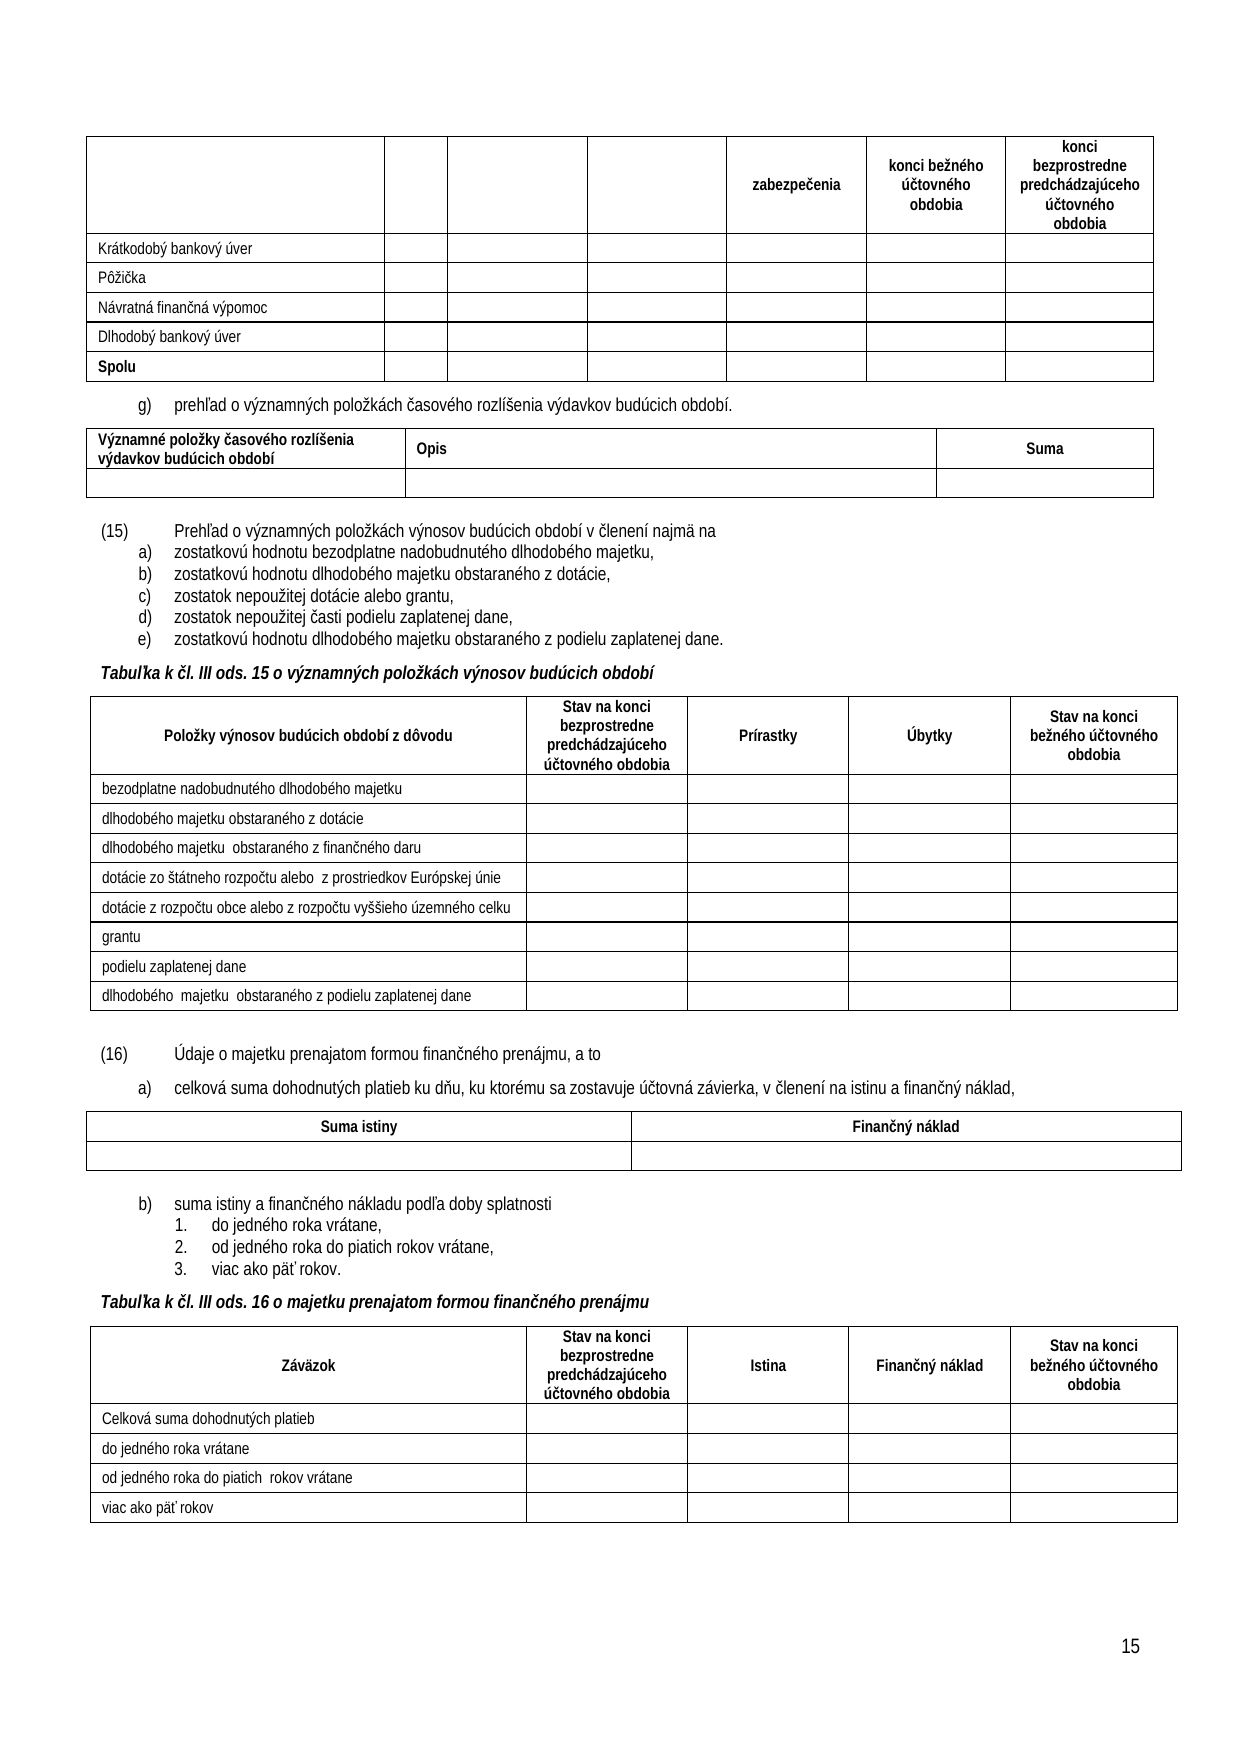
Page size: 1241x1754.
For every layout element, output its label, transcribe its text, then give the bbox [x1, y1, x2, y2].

table_cell [849, 952, 1010, 981]
table_cell [727, 293, 866, 321]
text Tabuľka k čl. III ods. 16 o majetku prenajatom formou finančného prenájmu [100, 1291, 1140, 1313]
table_cell [448, 263, 587, 292]
list zostatkovú hodnotu dlhodobého majetku obstaraného z dotácie, [138, 563, 1140, 584]
table_cell [688, 1464, 848, 1492]
list zostatkovú hodnotu bezodplatne nadobudnutého dlhodobého majetku, [138, 541, 1140, 563]
table_header Stav na konci bezprostredne predchádzajúceho účtovného obdobia [527, 697, 687, 773]
table_cell [1011, 893, 1177, 921]
table_cell [588, 263, 726, 292]
table_cell [527, 1464, 687, 1492]
list viac ako päť rokov. [174, 1257, 1140, 1279]
table_cell [527, 1434, 687, 1462]
table_cell [849, 834, 1010, 862]
table_cell viac ako päť rokov [91, 1493, 526, 1522]
table_header Finančný náklad [632, 1112, 1181, 1141]
table_cell do jedného roka vrátane [91, 1434, 526, 1462]
list zostatok nepoužitej dotácie alebo grantu, [138, 584, 1140, 606]
table_cell [937, 469, 1153, 497]
table_cell dlhodobého majetku obstaraného z finančného daru [91, 834, 526, 862]
table_cell [1011, 952, 1177, 981]
table_cell [1011, 982, 1177, 1010]
table_cell [527, 834, 687, 862]
table_header Suma istiny [87, 1112, 631, 1141]
table_cell [727, 263, 866, 292]
table_cell [1011, 1434, 1177, 1462]
table_cell [385, 234, 447, 262]
table_cell [688, 775, 848, 803]
list zostatkovú hodnotu dlhodobého majetku obstaraného z podielu zaplatenej dane. [138, 628, 1140, 649]
table_cell [867, 263, 1005, 292]
table_cell [688, 952, 848, 981]
table_cell [1006, 234, 1153, 262]
table_header zabezpečenia [727, 137, 866, 233]
table_cell [527, 775, 687, 803]
table_header [448, 137, 587, 233]
table_cell Pôžička [87, 263, 384, 292]
table_cell [849, 1464, 1010, 1492]
table_header konci bežného účtovného obdobia [867, 137, 1005, 233]
table_cell podielu zaplatenej dane [91, 952, 526, 981]
table_cell [849, 863, 1010, 892]
table_cell [527, 952, 687, 981]
table_header Stav na konci bežného účtovného obdobia [1011, 697, 1177, 773]
table_cell [1006, 352, 1153, 381]
table_cell Návratná finančná výpomoc [87, 293, 384, 321]
table_header Opis [406, 429, 936, 468]
table_cell [527, 923, 687, 951]
table_cell [849, 775, 1010, 803]
table_cell [588, 234, 726, 262]
table_header Stav na konci bežného účtovného obdobia [1011, 1327, 1177, 1403]
table_cell [688, 923, 848, 951]
table_cell [632, 1142, 1181, 1170]
table_cell [1011, 834, 1177, 862]
table_cell [448, 234, 587, 262]
table_cell [385, 293, 447, 321]
table_cell [385, 352, 447, 381]
table_cell [1006, 323, 1153, 351]
table_header Istina [688, 1327, 848, 1403]
table_cell Dlhodobý bankový úver [87, 323, 384, 351]
list zostatok nepoužitej časti podielu zaplatenej dane, [138, 606, 1140, 628]
table_cell [688, 1434, 848, 1462]
table_header [385, 137, 447, 233]
table_header Položky výnosov budúcich období z dôvodu [91, 697, 526, 773]
table_header Záväzok [91, 1327, 526, 1403]
table_cell [527, 804, 687, 833]
table_cell [87, 469, 405, 497]
list suma istiny a finančného nákladu podľa doby splatnosti [138, 1193, 1140, 1214]
table_cell [849, 1404, 1010, 1433]
list do jedného roka vrátane, [174, 1214, 1140, 1236]
table_cell [849, 923, 1010, 951]
table_cell [688, 804, 848, 833]
table_cell [867, 293, 1005, 321]
table_cell [1011, 775, 1177, 803]
table_cell Spolu [87, 352, 384, 381]
table_cell [385, 263, 447, 292]
table_cell [688, 982, 848, 1010]
table_header konci bezprostredne predchádzajúceho účtovného obdobia [1006, 137, 1153, 233]
table_header Prírastky [688, 697, 848, 773]
table_cell [1006, 293, 1153, 321]
table_cell [688, 1404, 848, 1433]
text Tabuľka k čl. III ods. 15 o významných položkách výnosov budúcich období [100, 662, 1140, 683]
table_cell [849, 893, 1010, 921]
table_header Významné položky časového rozlíšenia výdavkov budúcich období [87, 429, 405, 468]
table_header [588, 137, 726, 233]
table_cell [867, 234, 1005, 262]
table_cell [849, 1493, 1010, 1522]
table_header Suma [937, 429, 1153, 468]
table_cell [527, 982, 687, 1010]
table_cell [527, 1493, 687, 1522]
table_cell dotácie z rozpočtu obce alebo z rozpočtu vyššieho územného celku [91, 893, 526, 921]
table_cell [385, 323, 447, 351]
table_cell dlhodobého majetku obstaraného z podielu zaplatenej dane [91, 982, 526, 1010]
list Prehľad o významných položkách výnosov budúcich období v členení najmä na [101, 520, 1140, 541]
table_cell Krátkodobý bankový úver [87, 234, 384, 262]
table_cell [849, 1434, 1010, 1462]
table_cell [867, 352, 1005, 381]
table_cell [448, 323, 587, 351]
table_cell grantu [91, 923, 526, 951]
table_cell [727, 234, 866, 262]
table_cell [406, 469, 936, 497]
table_cell [527, 1404, 687, 1433]
list celková suma dohodnutých platieb ku dňu, ku ktorému sa zostavuje účtovná závierka, v členení na istinu a finančný náklad, [138, 1077, 1140, 1098]
table_header [87, 137, 384, 233]
table_cell [867, 323, 1005, 351]
list Údaje o majetku prenajatom formou finančného prenájmu, a to [100, 1043, 1140, 1064]
table_cell [527, 863, 687, 892]
table_cell [1011, 1493, 1177, 1522]
list od jedného roka do piatich rokov vrátane, [174, 1236, 1140, 1257]
table_cell [1006, 263, 1153, 292]
table_cell [1011, 863, 1177, 892]
table_cell [527, 893, 687, 921]
table_cell [727, 323, 866, 351]
table_cell [588, 352, 726, 381]
table_cell [688, 1493, 848, 1522]
table_cell [1011, 804, 1177, 833]
table_header Stav na konci bezprostredne predchádzajúceho účtovného obdobia [527, 1327, 687, 1403]
table_cell [448, 293, 587, 321]
table_cell [849, 804, 1010, 833]
table_cell [688, 863, 848, 892]
table_header Úbytky [849, 697, 1010, 773]
table_cell [588, 293, 726, 321]
table_cell [588, 323, 726, 351]
table_cell bezodplatne nadobudnutého dlhodobého majetku [91, 775, 526, 803]
table_cell [688, 893, 848, 921]
table_cell [688, 834, 848, 862]
table_cell [1011, 1464, 1177, 1492]
table_cell [87, 1142, 631, 1170]
table_cell [1011, 923, 1177, 951]
table_cell [448, 352, 587, 381]
table_cell Celková suma dohodnutých platieb [91, 1404, 526, 1433]
table_cell [727, 352, 866, 381]
table_cell [1011, 1404, 1177, 1433]
table_cell dlhodobého majetku obstaraného z dotácie [91, 804, 526, 833]
table_cell dotácie zo štátneho rozpočtu alebo z prostriedkov Európskej únie [91, 863, 526, 892]
list prehľad o významných položkách časového rozlíšenia výdavkov budúcich období. [138, 394, 1140, 416]
table_cell [849, 982, 1010, 1010]
table_cell od jedného roka do piatich rokov vrátane [91, 1464, 526, 1492]
table_header Finančný náklad [849, 1327, 1010, 1403]
